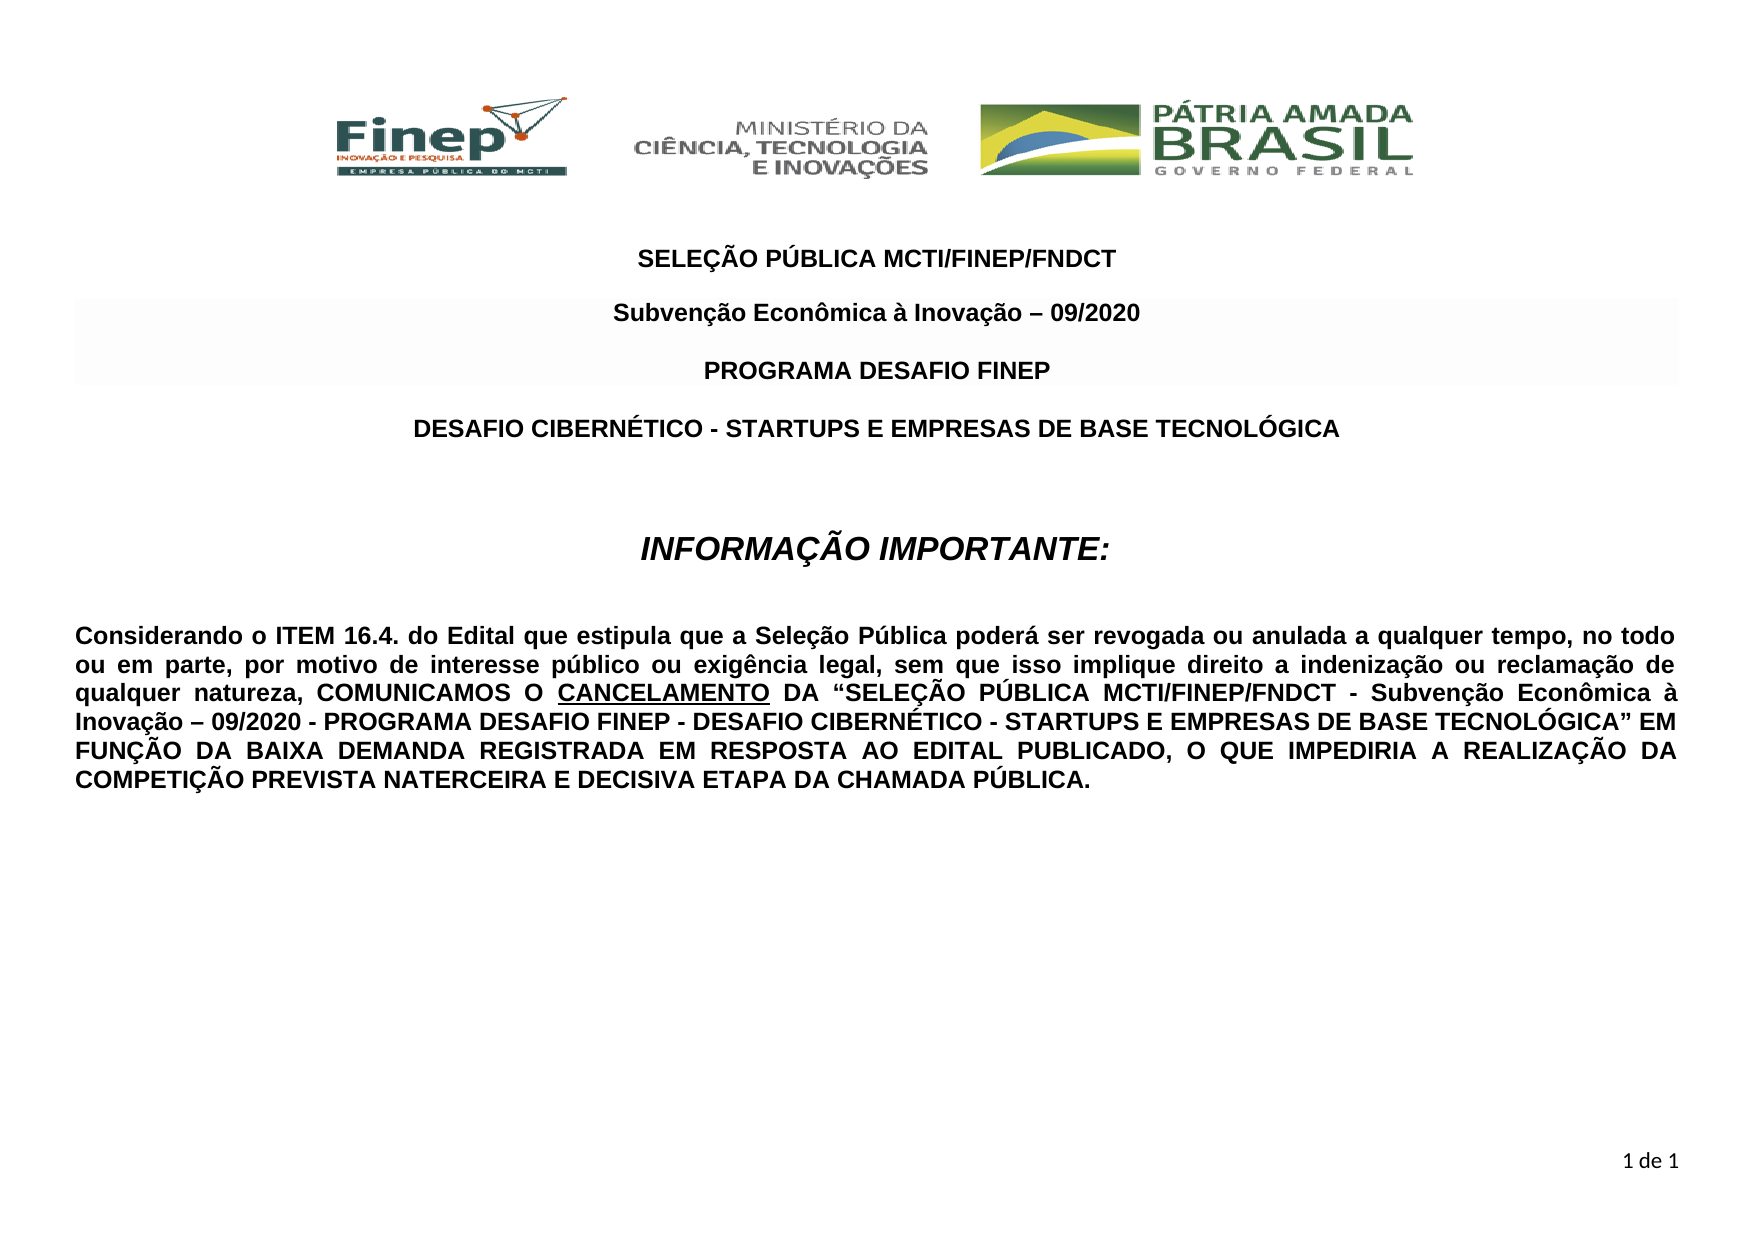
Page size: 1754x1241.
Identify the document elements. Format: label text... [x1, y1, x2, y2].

text INFORMAÇÃO IMPORTANTE: [75, 529, 1679, 567]
text Considerando o ITEM 16.4. do Edital que estipula que a Seleção Pública poderá ser revogada ou anulada a qualquer tempo, no todo ou em parte, por motivo de interesse público ou exigência legal, sem que isso implique direito a indenização ou reclamação de qualquer natureza, COMUNICAMOS O CANCELAMENTO DA “SELEÇÃO PÚBLICA MCTI/FINEP/FNDCT - Subvenção Econômica à Inovação – 09/2020 - PROGRAMA DESAFIO FINEP - DESAFIO CIBERNÉTICO - STARTUPS E EMPRESAS DE BASE TECNOLÓGICA” EM FUNÇÃO DA BAIXA DEMANDA REGISTRADA EM RESPOSTA AO EDITAL PUBLICADO, O QUE IMPEDIRIA A REALIZAÇÃO DA COMPETIÇÃO PREVISTA NATERCEIRA E DECISIVA ETAPA DA CHAMADA PÚBLICA. [75, 621, 1679, 793]
